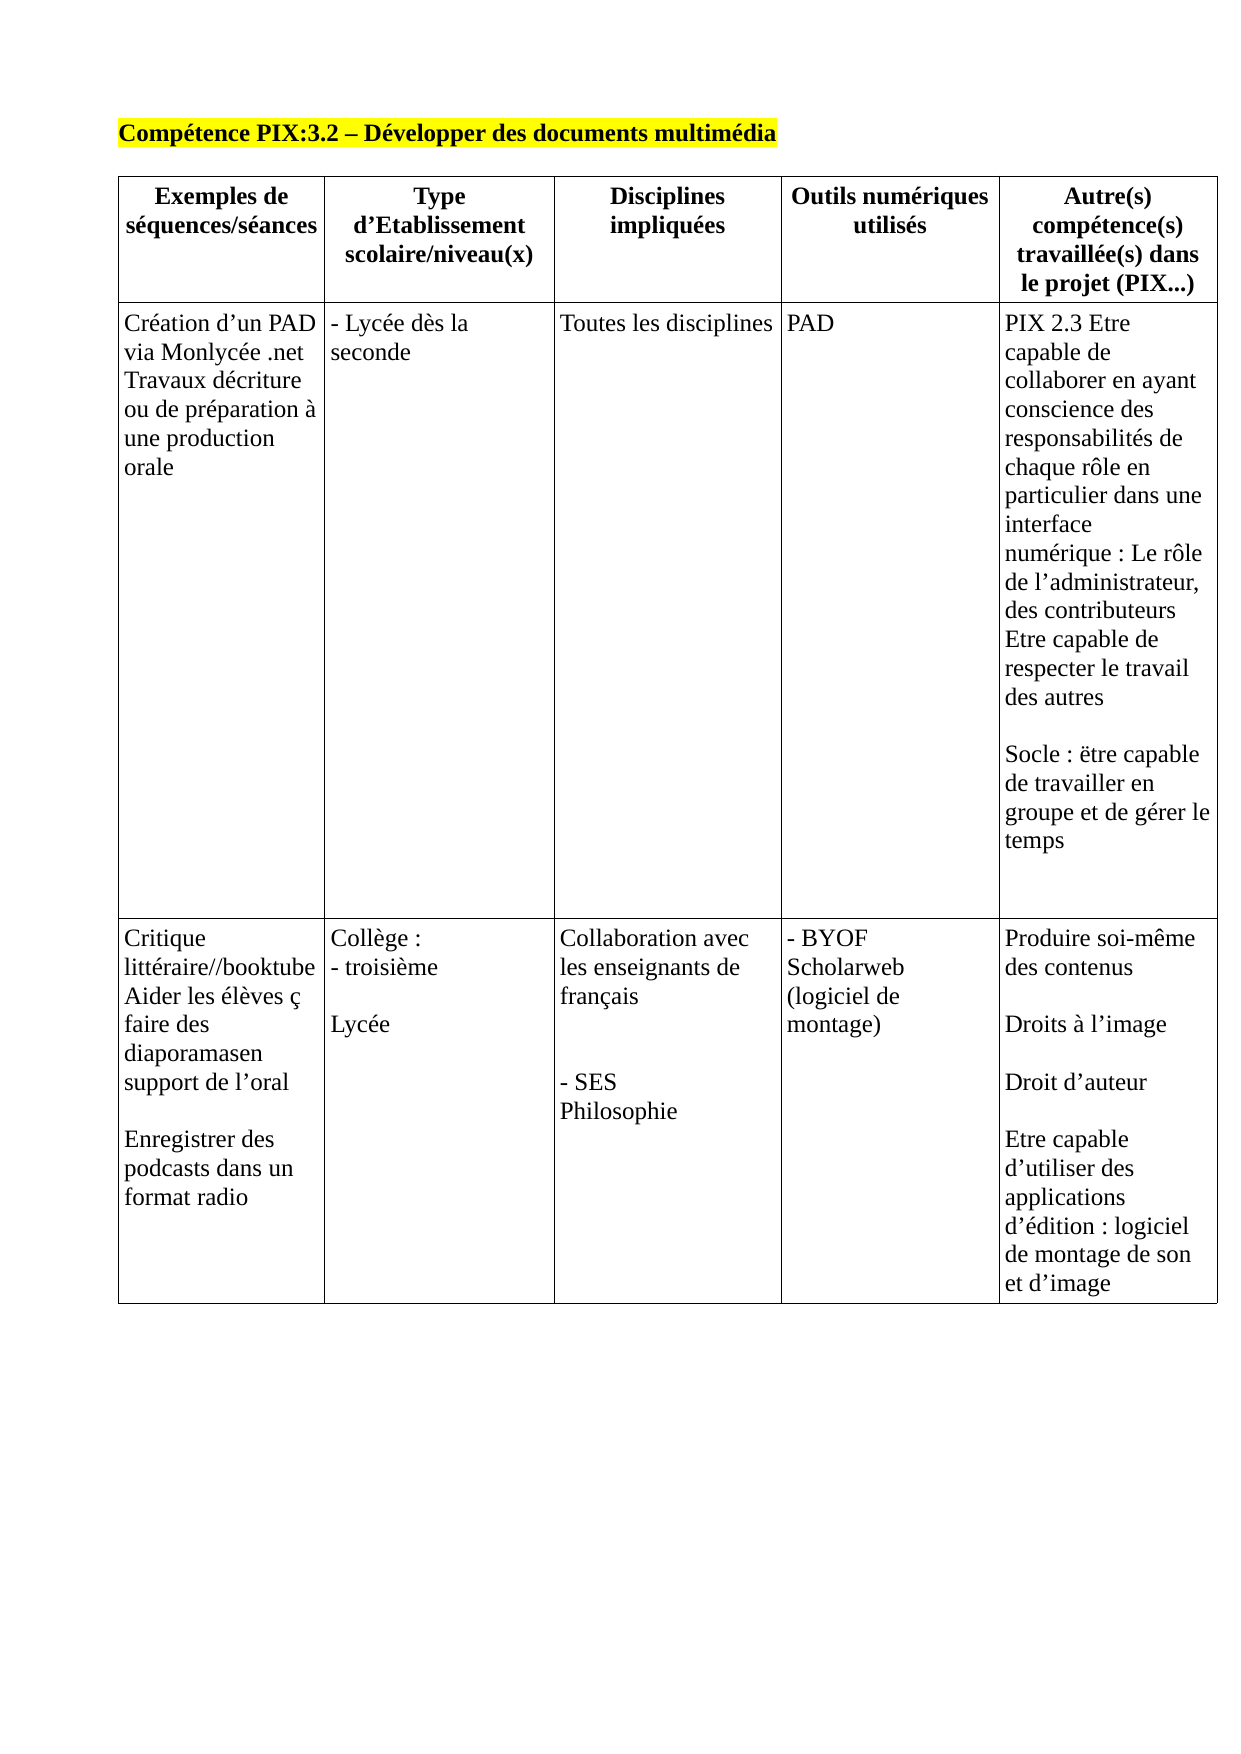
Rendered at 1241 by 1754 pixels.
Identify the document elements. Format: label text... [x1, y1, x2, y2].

table_cell PIX 2.3 Etre capable de collaborer en ayant conscience des responsabilités de chaque rôle en particulier dans une interface numérique : Le rôle de l’administrateur, des contributeurs Etre capable de respecter le travail des autres Socle : ëtre capable de travailler en groupe et de gérer le temps [1000, 303, 1217, 917]
table_header Autre(s) compétence(s) travaillée(s) dans le projet (PIX...) [1000, 177, 1217, 302]
table_header Exemples de séquences/séances [119, 177, 324, 302]
table_header Type d’Etablissement scolaire/niveau(x) [325, 177, 554, 302]
table_cell Collaboration avec les enseignants de français - SES Philosophie [555, 919, 781, 1303]
table_cell PAD [782, 303, 999, 917]
table_header Disciplines impliquées [555, 177, 781, 302]
table_cell Produire soi-même des contenus Droits à l’image Droit d’auteur Etre capable d’utiliser des applications d’édition : logiciel de montage de son et d’image [1000, 919, 1217, 1303]
table_cell Création d’un PAD via Monlycée .net Travaux décriture ou de préparation à une production orale [119, 303, 324, 917]
text Compétence PIX:3.2 – Développer des documents multimédia [118, 118, 1122, 147]
table_cell Toutes les disciplines [555, 303, 781, 917]
table_cell Critique littéraire//booktube Aider les élèves ç faire des diaporamasen support de l’oral Enregistrer des podcasts dans un format radio [119, 919, 324, 1303]
table_header Outils numériques utilisés [782, 177, 999, 302]
table_cell Collège : - troisième Lycée [325, 919, 554, 1303]
table_cell - BYOF Scholarweb (logiciel de montage) [782, 919, 999, 1303]
table_cell - Lycée dès la seconde [325, 303, 554, 917]
